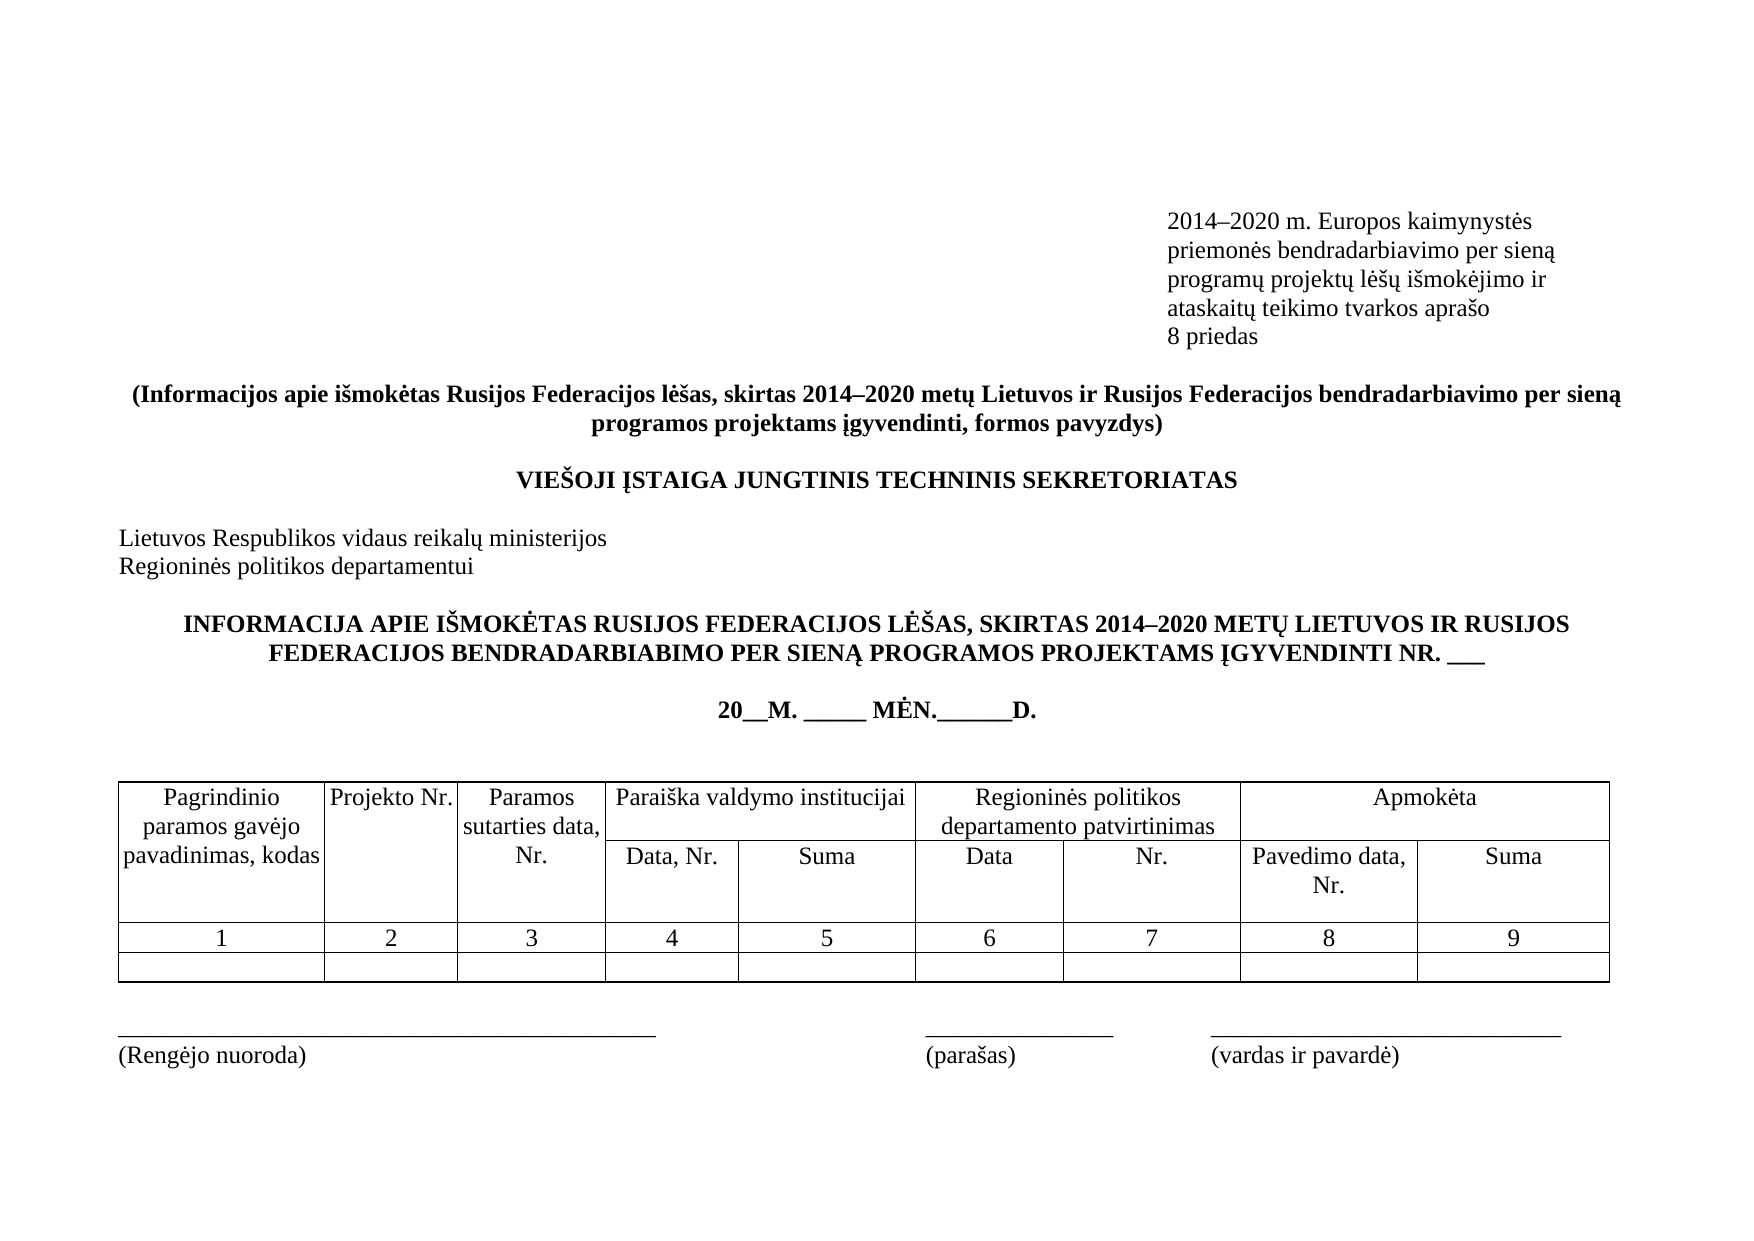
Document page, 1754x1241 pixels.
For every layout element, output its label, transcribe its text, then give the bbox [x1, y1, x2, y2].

table_cell 5 [739, 923, 915, 952]
table_header Apmokėta [1241, 783, 1609, 840]
table_cell [739, 953, 915, 981]
table_cell 1 [119, 923, 324, 952]
table_header Paramos sutarties data, Nr. [458, 783, 605, 922]
table_cell Suma [739, 841, 915, 922]
table_cell Suma [1418, 841, 1609, 922]
text 20__M. _____ MĖN.______D. [118, 695, 1635, 724]
table_cell Data, Nr. [606, 841, 738, 922]
text 8 priedas [1167, 321, 1635, 350]
text (Informacijos apie išmokėtas Rusijos Federacijos lėšas, skirtas 2014–2020 metų Lietuvos ir Rusijos Federacijos bendradarbiavimo per sieną programos projektams įgyvendinti, formos pavyzdys) [118, 379, 1635, 436]
table_header _______________ (parašas) [926, 1011, 1211, 1069]
table_cell 7 [1064, 923, 1240, 952]
table_cell [1418, 953, 1609, 981]
table_header Regioninės politikos departamento patvirtinimas [916, 783, 1240, 840]
table_cell [325, 953, 457, 981]
table_cell Nr. [1064, 841, 1240, 922]
table_cell 8 [1241, 923, 1417, 952]
text VIEŠOJI ĮSTAIGA JUNGTINIS TECHNINIS SEKRETORIATAS [118, 465, 1635, 494]
text INFORMACIJA APIE IŠMOKĖTAS RUSIJOS FEDERACIJOS LĖŠAS, SKIRTAS 2014–2020 METŲ LIETUVOS IR RUSIJOS FEDERACIJOS BENDRADARBIABIMO PER SIENĄ PROGRAMOS PROJEKTAMS ĮGYVENDINTI NR. ___ [118, 609, 1635, 666]
table_cell 9 [1418, 923, 1609, 952]
table_cell [1241, 953, 1417, 981]
text Lietuvos Respublikos vidaus reikalų ministerijos [118, 523, 1635, 551]
table_cell [606, 953, 738, 981]
table_cell [916, 953, 1063, 981]
table_cell 4 [606, 923, 738, 952]
table_cell Pavedimo data, Nr. [1241, 841, 1417, 922]
text Regioninės politikos departamentui [118, 551, 1635, 580]
table_cell [1064, 953, 1240, 981]
table_cell 3 [458, 923, 605, 952]
table_cell 6 [916, 923, 1063, 952]
table_cell Data [916, 841, 1063, 922]
table_cell [458, 953, 605, 981]
table_cell 2 [325, 923, 457, 952]
table_cell [119, 953, 324, 981]
table_header Pagrindinio paramos gavėjo pavadinimas, kodas [119, 783, 324, 922]
text 2014–2020 m. Europos kaimynystės priemonės bendradarbiavimo per sieną programų projektų lėšų išmokėjimo ir ataskaitų teikimo tvarkos aprašo [1167, 206, 1635, 321]
table_header Projekto Nr. [325, 783, 457, 922]
table_header ____________________________ (vardas ir pavardė) [1211, 1011, 1631, 1069]
table_header Paraiška valdymo institucijai [606, 783, 915, 840]
table_header ___________________________________________ (Rengėjo nuoroda) [118, 1011, 926, 1069]
